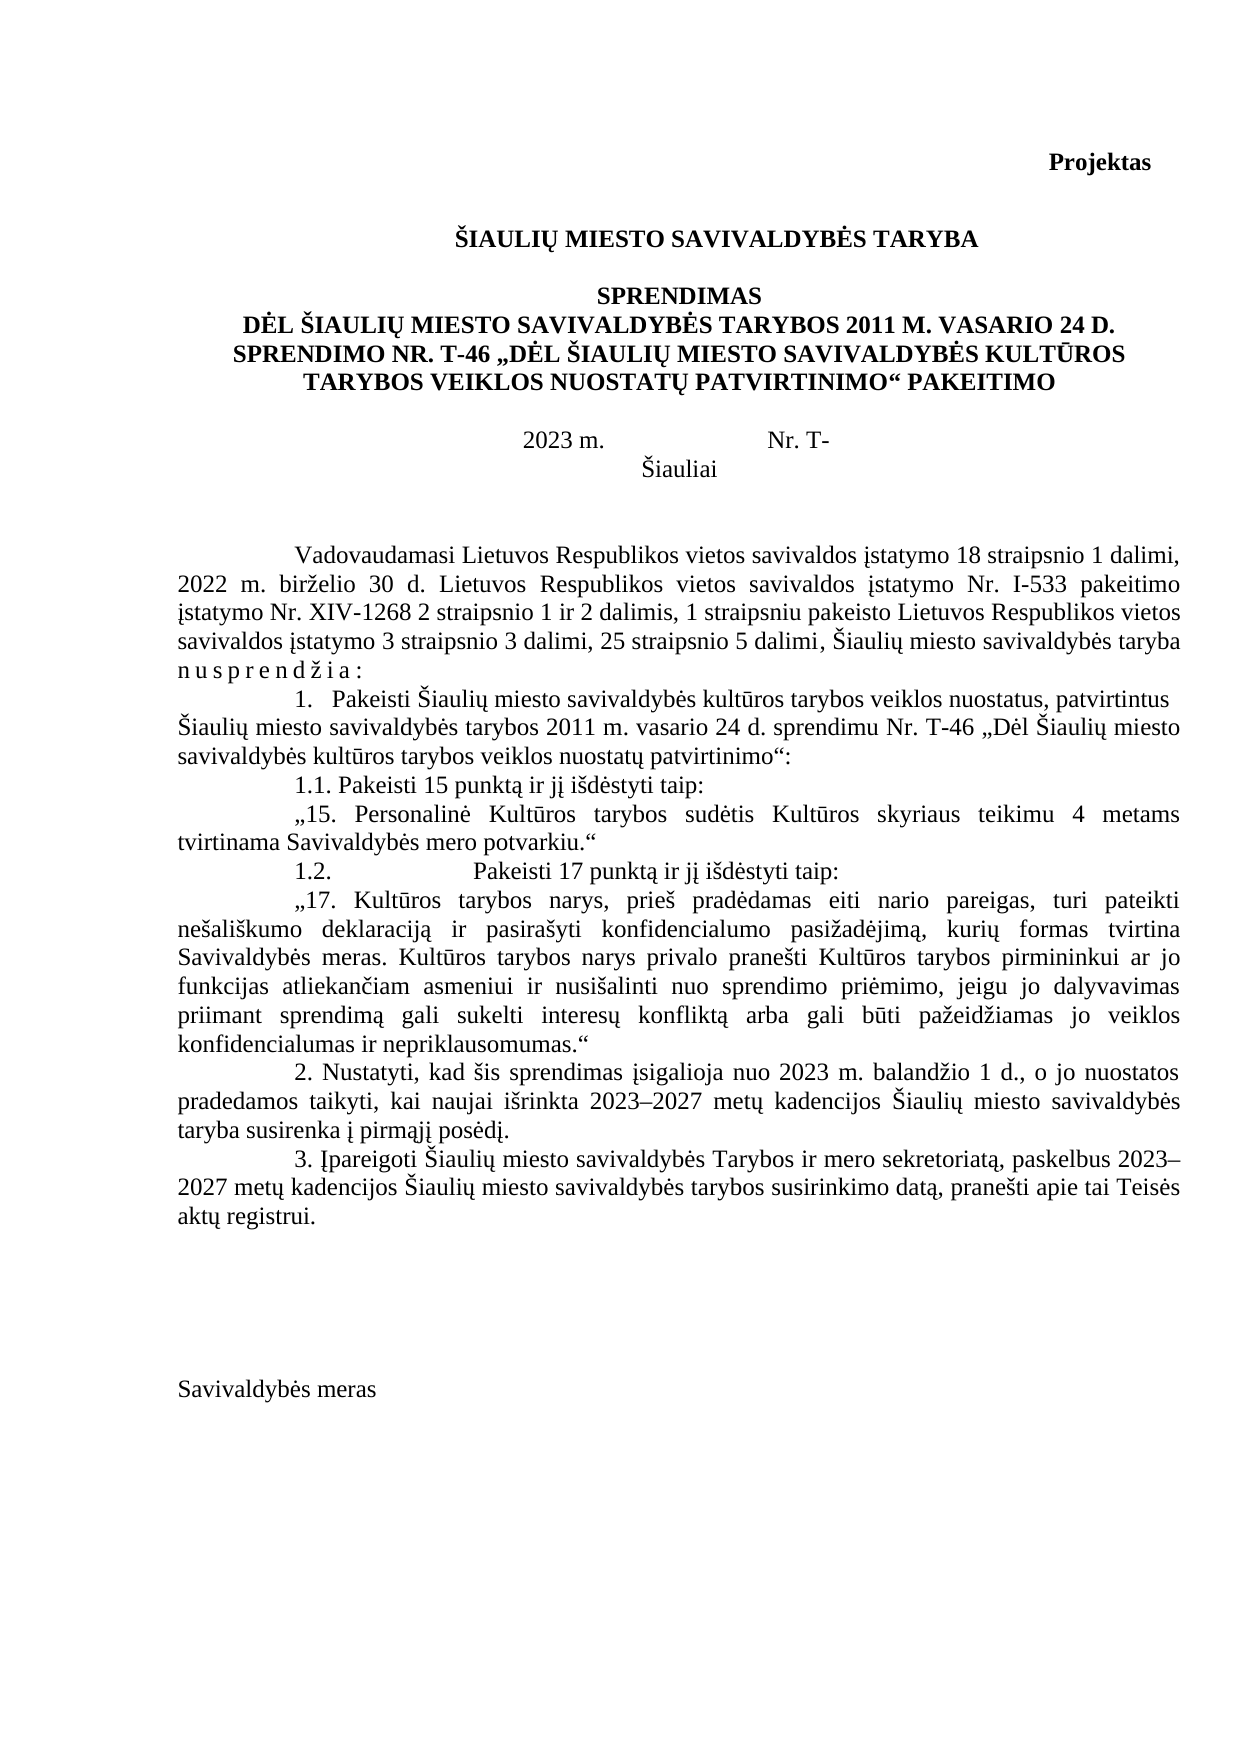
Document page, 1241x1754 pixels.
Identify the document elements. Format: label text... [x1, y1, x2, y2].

text SPRENDIMAS [177, 281, 1181, 310]
text Projektas [177, 147, 1181, 176]
text 1.1. Pakeisti 15 punktą ir jį išdėstyti taip: [294, 770, 1181, 799]
text Savivaldybės meras [177, 1374, 1181, 1402]
subtitle ŠIAULIŲ MIESTO SAVIVALDYBĖS TARYBA [177, 224, 1181, 252]
text 2023 m. Nr. T- [177, 425, 1181, 454]
text „15. Personalinė Kultūros tarybos sudėtis Kultūros skyriaus teikimu 4 metams tvirtinama Savivaldybės mero potvarkiu.“ [177, 799, 1181, 856]
text Šiaulių miesto savivaldybės tarybos 2011 m. vasario 24 d. sprendimu Nr. T-46 „Dėl Šiaulių miesto savivaldybės kultūros tarybos veiklos nuostatų patvirtinimo“: [177, 712, 1181, 770]
text 1.2. Pakeisti 17 punktą ir jį išdėstyti taip: [294, 856, 1181, 885]
text „17. Kultūros tarybos narys, prieš pradėdamas eiti nario pareigas, turi pateikti nešališkumo deklaraciją ir pasirašyti konfidencialumo pasižadėjimą, kurių formas tvirtina Savivaldybės meras. Kultūros tarybos narys privalo pranešti Kultūros tarybos pirmininkui ar jo funkcijas atliekančiam asmeniui ir nusišalinti nuo sprendimo priėmimo, jeigu jo dalyvavimas priimant sprendimą gali sukelti interesų konfliktą arba gali būti pažeidžiamas jo veiklos konfidencialumas ir nepriklausomumas.“ [177, 885, 1181, 1057]
text Šiauliai [177, 454, 1181, 482]
text 3. Įpareigoti Šiaulių miesto savivaldybės Tarybos ir mero sekretoriatą, paskelbus 2023–2027 metų kadencijos Šiaulių miesto savivaldybės tarybos susirinkimo datą, pranešti apie tai Teisės aktų registrui. [177, 1144, 1181, 1230]
text Vadovaudamasi Lietuvos Respublikos vietos savivaldos įstatymo 18 straipsnio 1 dalimi, 2022 m. birželio 30 d. Lietuvos Respublikos vietos savivaldos įstatymo Nr. I-533 pakeitimo įstatymo Nr. XIV-1268 2 straipsnio 1 ir 2 dalimis, 1 straipsniu pakeisto Lietuvos Respublikos vietos savivaldos įstatymo 3 straipsnio 3 dalimi, 25 straipsnio 5 dalimi, Šiaulių miesto savivaldybės taryba nusprendžia: [177, 540, 1181, 684]
text DĖL ŠIAULIŲ MIESTO SAVIVALDYBĖS TARYBOS 2011 M. VASARIO 24 D. SPRENDIMO NR. T-46 „DĖL ŠIAULIŲ MIESTO SAVIVALDYBĖS KULTŪROS TARYBOS VEIKLOS NUOSTATŲ PATVIRTINIMO“ PAKEITIMO [177, 310, 1181, 396]
text 2. Nustatyti, kad šis sprendimas įsigalioja nuo 2023 m. balandžio 1 d., o jo nuostatos pradedamos taikyti, kai naujai išrinkta 2023–2027 metų kadencijos Šiaulių miesto savivaldybės taryba susirenka į pirmąjį posėdį. [177, 1057, 1181, 1144]
text 1. Pakeisti Šiaulių miesto savivaldybės kultūros tarybos veiklos nuostatus, patvirtintus [294, 684, 1181, 712]
